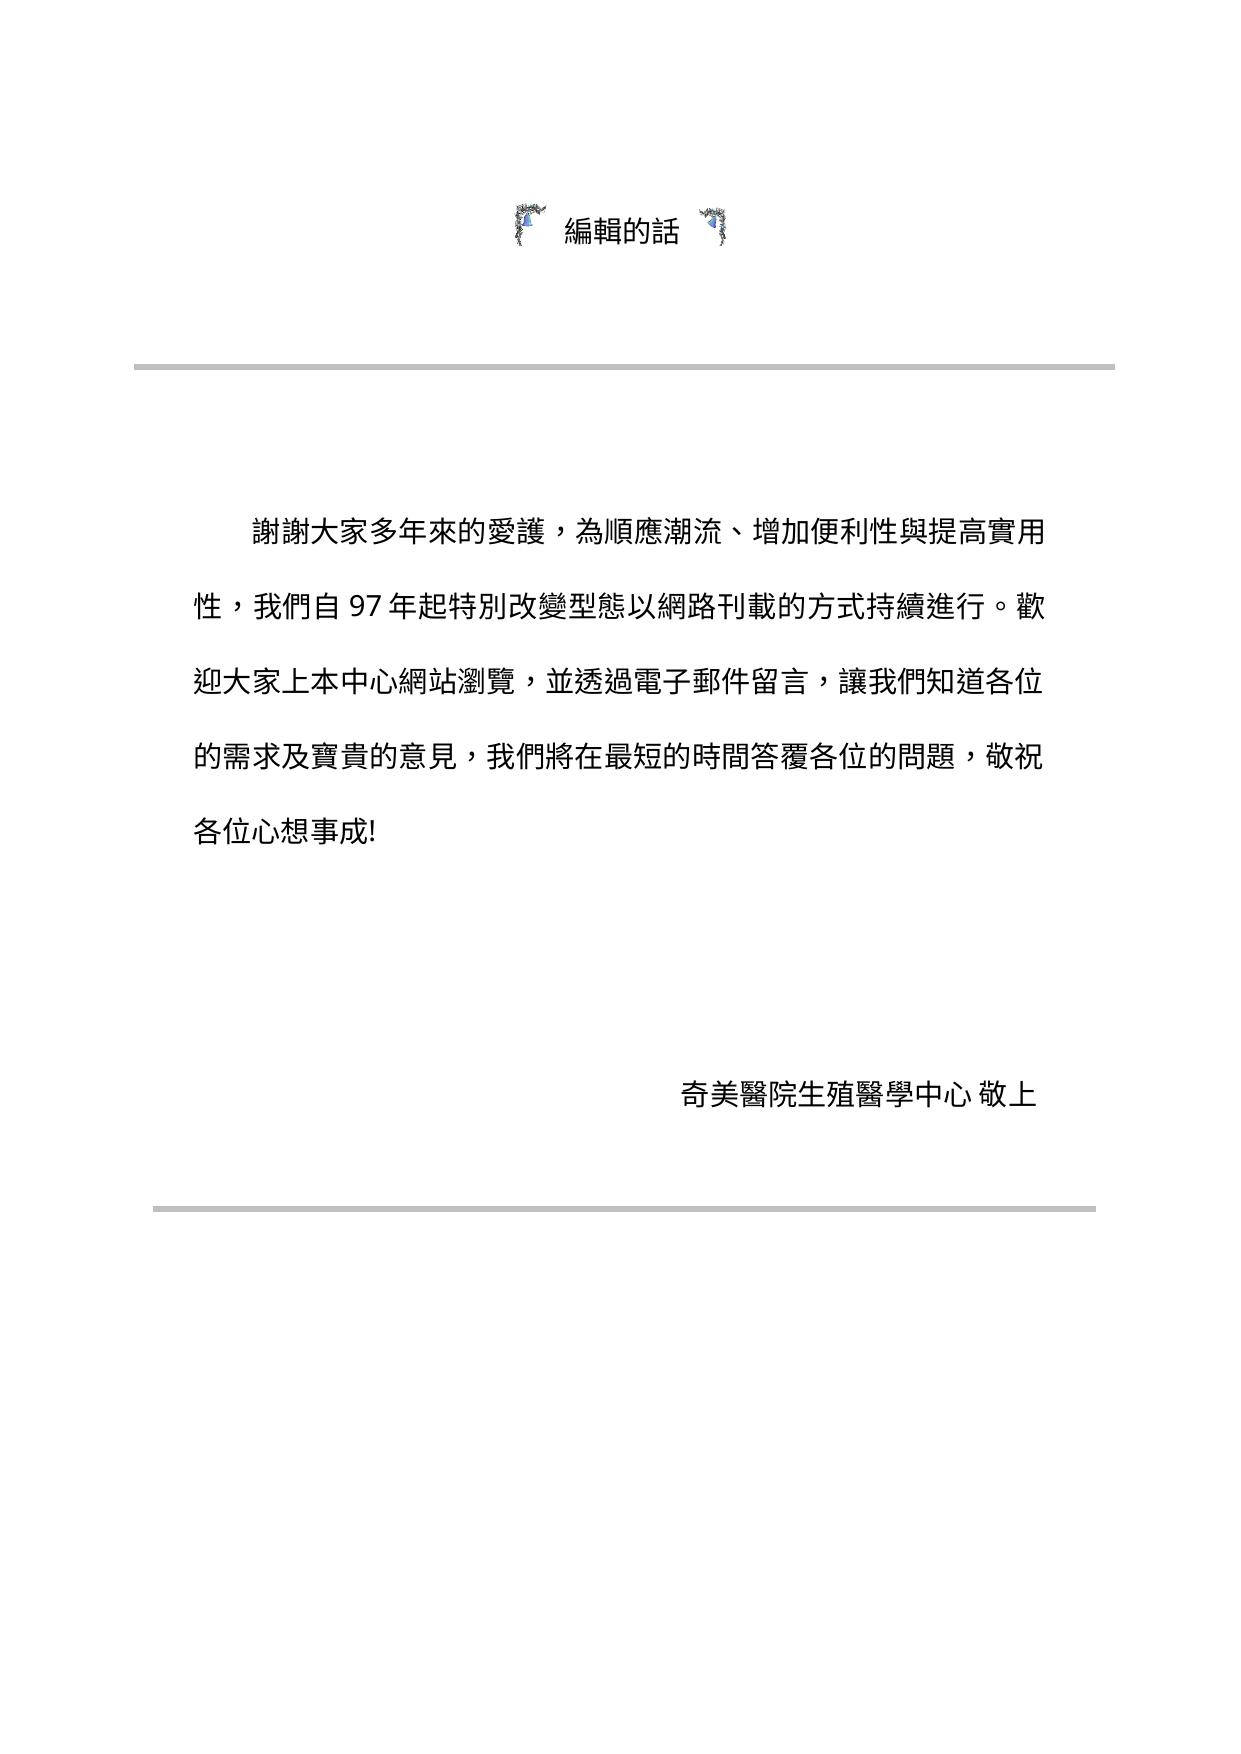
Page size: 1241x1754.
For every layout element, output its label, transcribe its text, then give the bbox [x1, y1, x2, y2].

picture [514, 203, 548, 248]
text 編輯的話 [118, 192, 1122, 267]
text 奇美醫院生殖醫學中心 敬上 [193, 1055, 1047, 1130]
picture [697, 207, 726, 248]
text 謝謝大家多年來的愛護，為順應潮流、增加便利性與提高實用性，我們自97年起特別改變型態以網路刊載的方式持續進行。歡迎大家上本中心網站瀏覽，並透過電子郵件留言，讓我們知道各位的需求及寶貴的意見，我們將在最短的時間答覆各位的問題，敬祝各位心想事成! [193, 492, 1047, 867]
